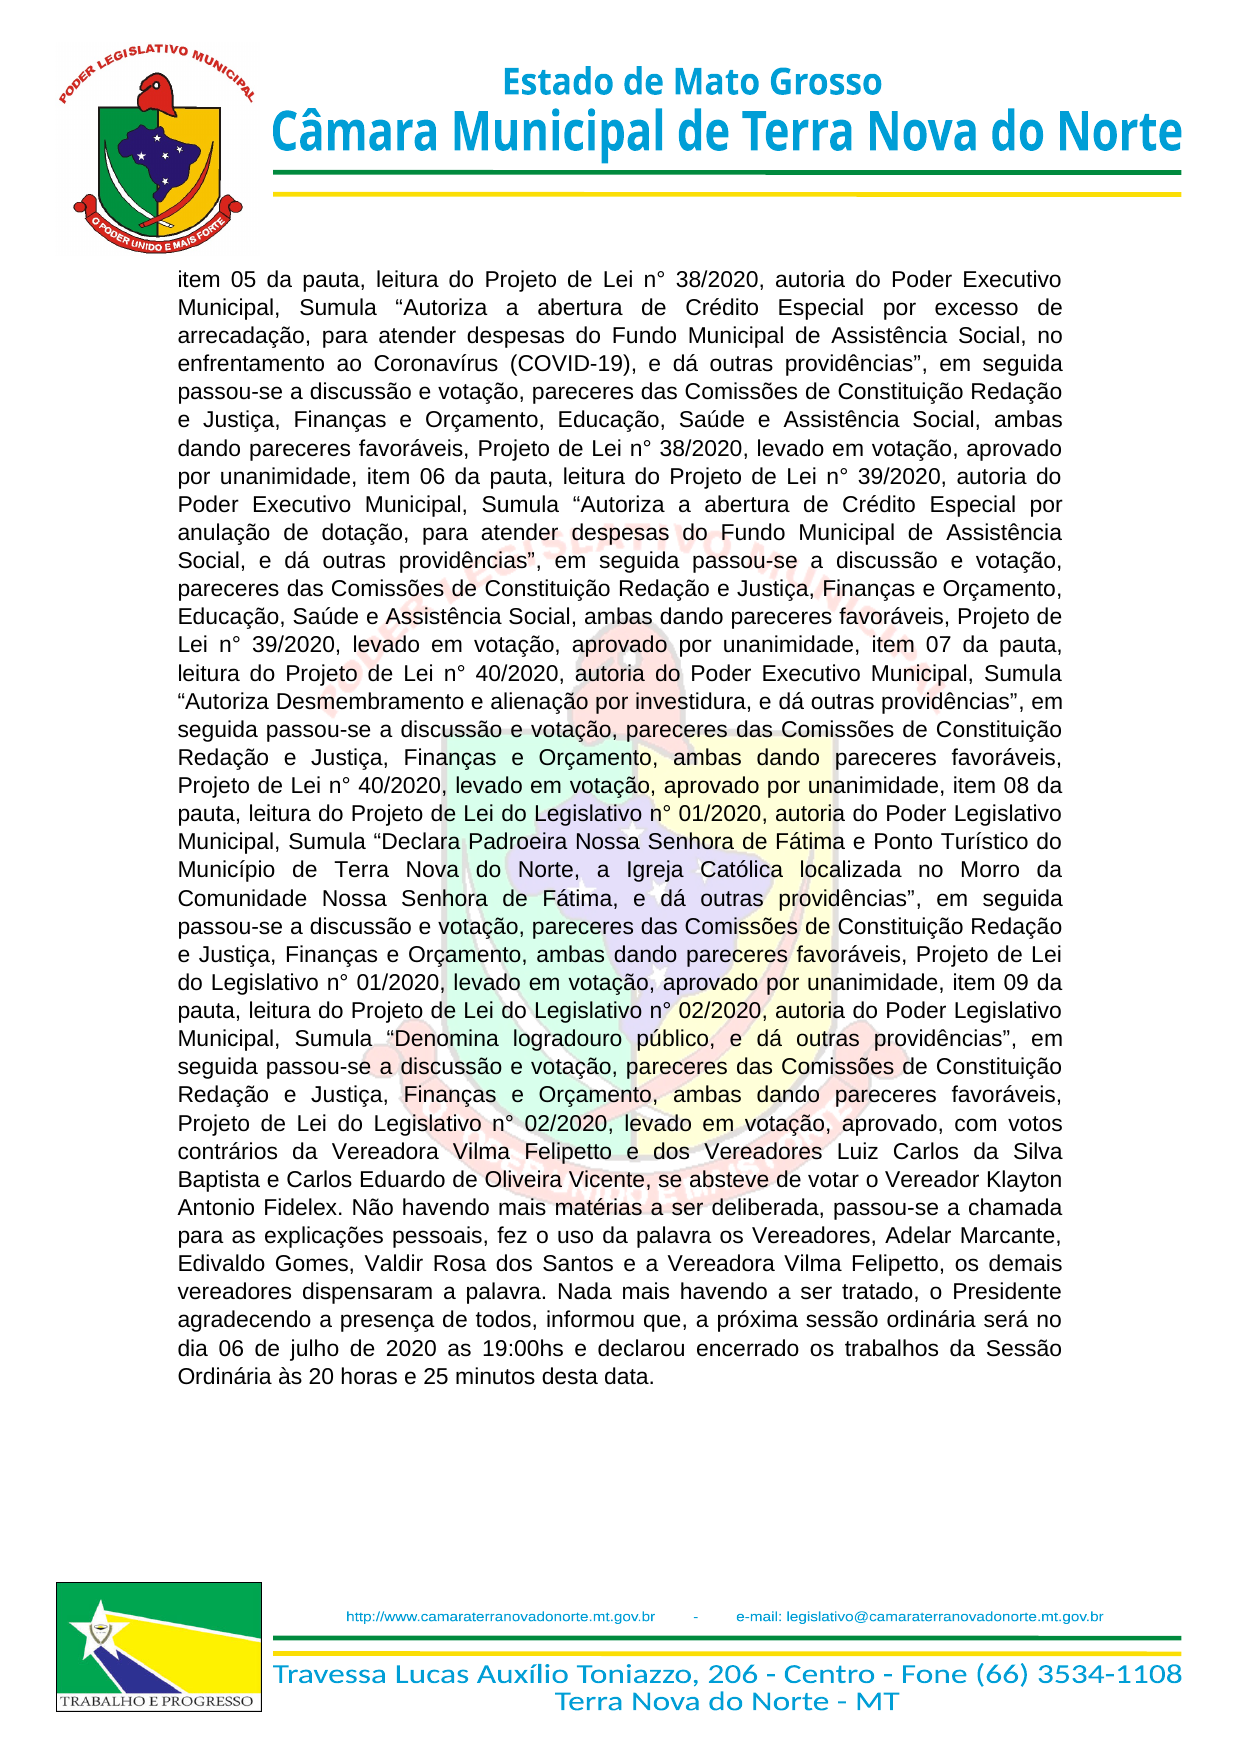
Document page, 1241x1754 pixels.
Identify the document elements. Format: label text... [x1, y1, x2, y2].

picture [55, 42, 260, 256]
text item 05 da pauta, leitura do Projeto de Lei n° 38/2020, autoria do Poder Executivo Municipal, Sumula “Autoriza a abertura de Crédito Especial por excesso de arrecadação, para atender despesas do Fundo Municipal de Assistência Social, no enfrentamento ao Coronavírus (COVID-19), e dá outras providências”, em seguida passou-se a discussão e votação, pareceres das Comissões de Constituição Redação e Justiça, Finanças e Orçamento, Educação, Saúde e Assistência Social, ambas dando pareceres favoráveis, Projeto de Lei n° 38/2020, levado em votação, aprovado por unanimidade, item 06 da pauta, leitura do Projeto de Lei n° 39/2020, autoria do Poder Executivo Municipal, Sumula “Autoriza a abertura de Crédito Especial por anulação de dotação, para atender despesas do Fundo Municipal de Assistência Social, e dá outras providências”, em seguida passou-se a discussão e votação, pareceres das Comissões de Constituição Redação e Justiça, Finanças e Orçamento, Educação, Saúde e Assistência Social, ambas dando pareceres favoráveis, Projeto de Lei n° 39/2020, levado em votação, aprovado por unanimidade, item 07 da pauta, leitura do Projeto de Lei n° 40/2020, autoria do Poder Executivo Municipal, Sumula “Autoriza Desmembramento e alienação por investidura, e dá outras providências”, em seguida passou-se a discussão e votação, pareceres das Comissões de Constituição Redação e Justiça, Finanças e Orçamento, ambas dando pareceres favoráveis, Projeto de Lei n° 40/2020, levado em votação, aprovado por unanimidade, item 08 da pauta, leitura do Projeto de Lei do Legislativo n° 01/2020, autoria do Poder Legislativo Municipal, Sumula “Declara Padroeira Nossa Senhora de Fátima e Ponto Turístico do Município de Terra Nova do Norte, a Igreja Católica localizada no Morro da Comunidade Nossa Senhora de Fátima, e dá outras providências”, em seguida passou-se a discussão e votação, pareceres das Comissões de Constituição Redação e Justiça, Finanças e Orçamento, ambas dando pareceres favoráveis, Projeto de Lei do Legislativo n° 01/2020, levado em votação, aprovado por unanimidade, item 09 da pauta, leitura do Projeto de Lei do Legislativo n° 02/2020, autoria do Poder Legislativo Municipal, Sumula “Denomina logradouro público, e dá outras providências”, em seguida passou-se a discussão e votação, pareceres das Comissões de Constituição Redação e Justiça, Finanças e Orçamento, ambas dando pareceres favoráveis, Projeto de Lei do Legislativo n° 02/2020, levado em votação, aprovado, com votos contrários da Vereadora Vilma Felipetto e dos Vereadores Luiz Carlos da Silva Baptista e Carlos Eduardo de Oliveira Vicente, se absteve de votar o Vereador Klayton Antonio Fidelex. Não havendo mais matérias a ser deliberada, passou-se a chamada para as explicações pessoais, fez o uso da palavra os Vereadores, Adelar Marcante, Edivaldo Gomes, Valdir Rosa dos Santos e a Vereadora Vilma Felipetto, os demais vereadores dispensaram a palavra. Nada mais havendo a ser tratado, o Presidente agradecendo a presença de todos, informou que, a próxima sessão ordinária será no dia 06 de julho de 2020 as 19:00hs e declarou encerrado os trabalhos da Sessão Ordinária às 20 horas e 25 minutos desta data. [177, 266, 1063, 1389]
picture [57, 1583, 261, 1711]
picture [860, 1611, 868, 1623]
